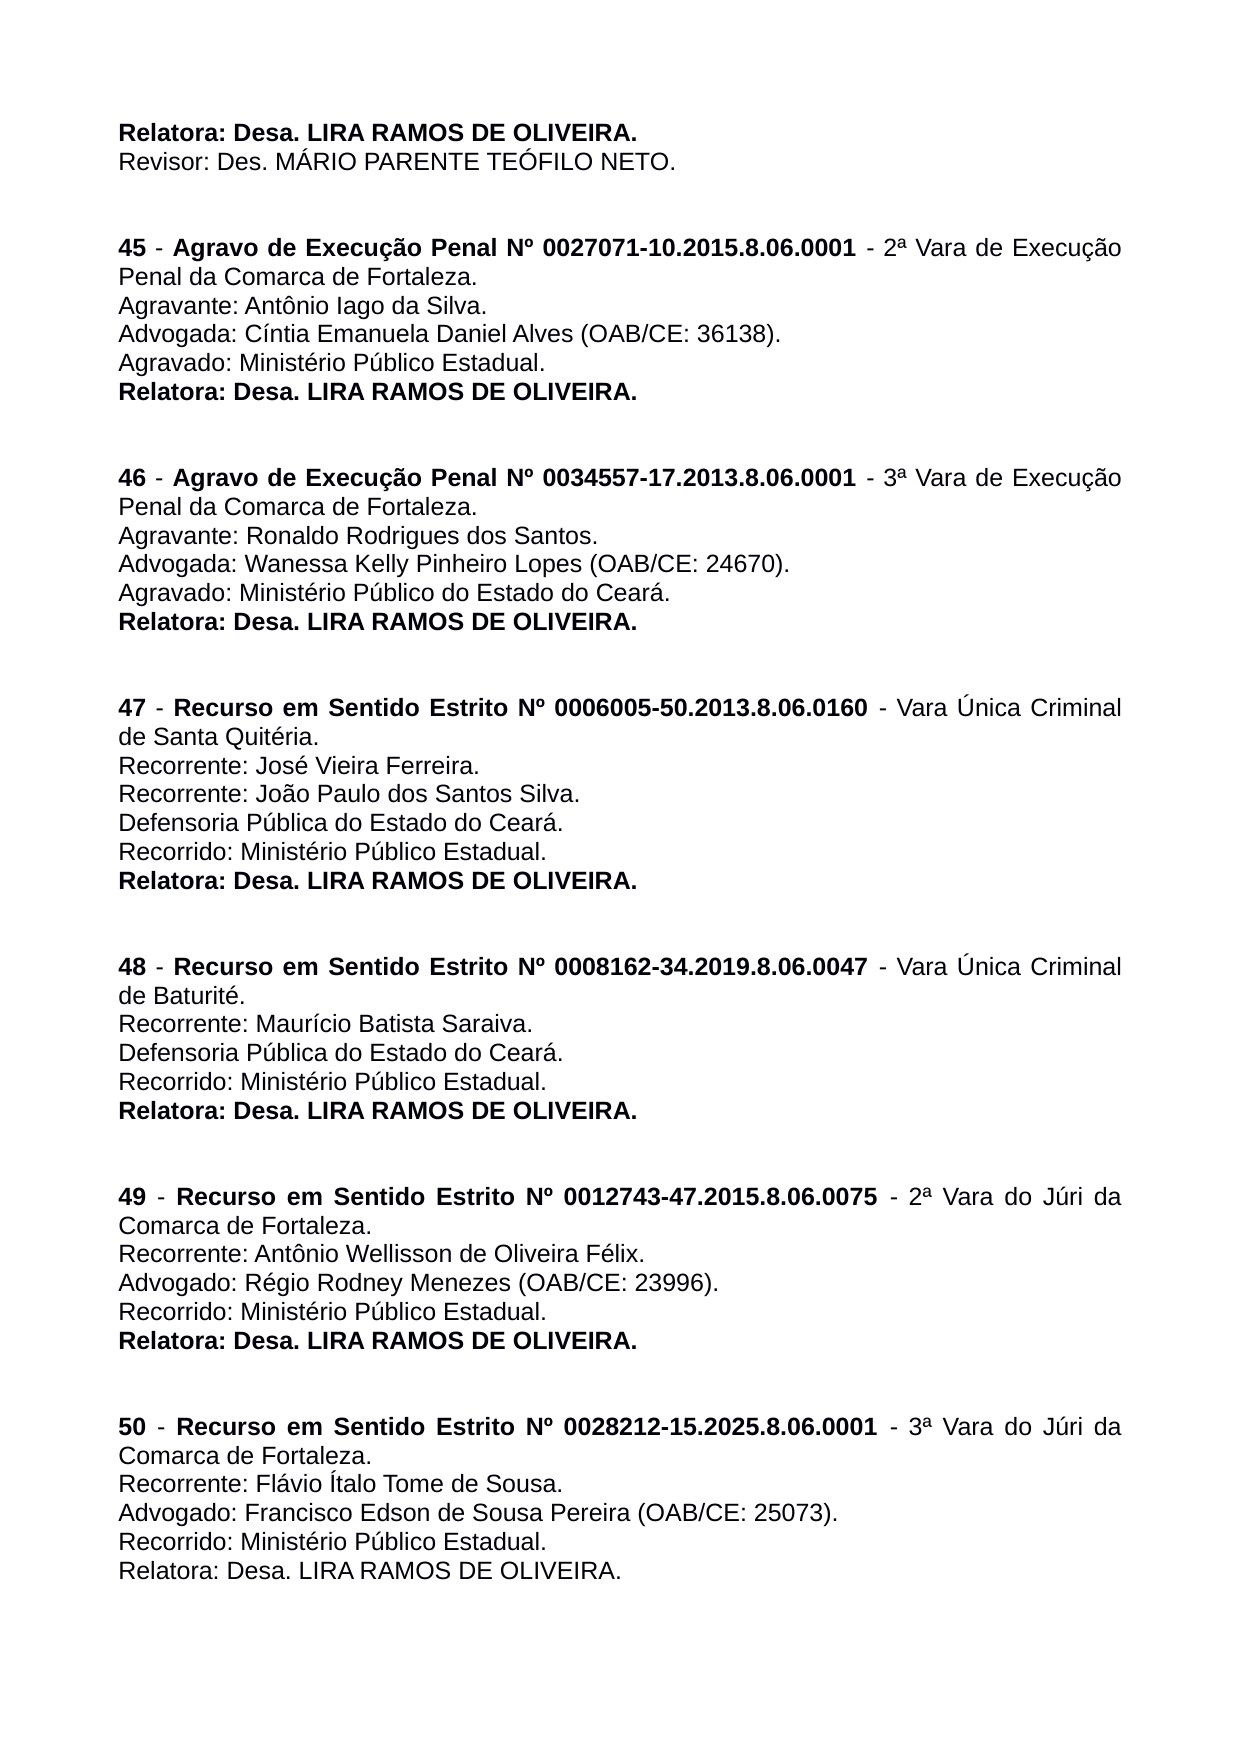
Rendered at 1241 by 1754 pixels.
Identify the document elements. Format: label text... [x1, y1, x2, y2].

text Recorrente: José Vieira Ferreira. [118, 751, 1122, 779]
text 45 - Agravo de Execução Penal Nº 0027071-10.2015.8.06.0001 - 2ª Vara de Execução Penal da Comarca de Fortaleza. [118, 233, 1122, 291]
text Recorrente: Maurício Batista Saraiva. [118, 1009, 1122, 1038]
text 49 - Recurso em Sentido Estrito Nº 0012743-47.2015.8.06.0075 - 2ª Vara do Júri da Comarca de Fortaleza. [118, 1182, 1122, 1239]
text Recorrido: Ministério Público Estadual. [118, 1297, 1122, 1326]
text Advogado: Régio Rodney Menezes (OAB/CE: 23996). [118, 1268, 1122, 1297]
text Relatora: Desa. LIRA RAMOS DE OLIVEIRA. [118, 118, 1122, 147]
text Recorrente: Antônio Wellisson de Oliveira Félix. [118, 1239, 1122, 1268]
text Defensoria Pública do Estado do Ceará. [118, 1038, 1122, 1067]
text Revisor: Des. MÁRIO PARENTE TEÓFILO NETO. [118, 147, 1122, 176]
text Relatora: Desa. LIRA RAMOS DE OLIVEIRA. [118, 1096, 1122, 1124]
text Relatora: Desa. LIRA RAMOS DE OLIVEIRA. [118, 377, 1122, 406]
text Recorrente: João Paulo dos Santos Silva. [118, 779, 1122, 808]
text 50 - Recurso em Sentido Estrito Nº 0028212-15.2025.8.06.0001 - 3ª Vara do Júri da Comarca de Fortaleza. [118, 1412, 1122, 1469]
text Relatora: Desa. LIRA RAMOS DE OLIVEIRA. [118, 1556, 1122, 1584]
text Recorrido: Ministério Público Estadual. [118, 1527, 1122, 1556]
text Agravado: Ministério Público do Estado do Ceará. [118, 578, 1122, 607]
text Defensoria Pública do Estado do Ceará. [118, 808, 1122, 837]
text Relatora: Desa. LIRA RAMOS DE OLIVEIRA. [118, 1326, 1122, 1354]
text Agravante: Ronaldo Rodrigues dos Santos. [118, 521, 1122, 549]
text Advogada: Cíntia Emanuela Daniel Alves (OAB/CE: 36138). [118, 319, 1122, 348]
text Advogado: Francisco Edson de Sousa Pereira (OAB/CE: 25073). [118, 1498, 1122, 1527]
text Relatora: Desa. LIRA RAMOS DE OLIVEIRA. [118, 866, 1122, 894]
text Relatora: Desa. LIRA RAMOS DE OLIVEIRA. [118, 607, 1122, 636]
text 46 - Agravo de Execução Penal Nº 0034557-17.2013.8.06.0001 - 3ª Vara de Execução Penal da Comarca de Fortaleza. [118, 463, 1122, 521]
text 47 - Recurso em Sentido Estrito Nº 0006005-50.2013.8.06.0160 - Vara Única Criminal de Santa Quitéria. [118, 693, 1122, 751]
text Recorrido: Ministério Público Estadual. [118, 837, 1122, 866]
text Agravante: Antônio Iago da Silva. [118, 291, 1122, 319]
text 48 - Recurso em Sentido Estrito Nº 0008162-34.2019.8.06.0047 - Vara Única Criminal de Baturité. [118, 952, 1122, 1009]
text Recorrente: Flávio Ítalo Tome de Sousa. [118, 1469, 1122, 1498]
text Agravado: Ministério Público Estadual. [118, 348, 1122, 377]
text Advogada: Wanessa Kelly Pinheiro Lopes (OAB/CE: 24670). [118, 549, 1122, 578]
text Recorrido: Ministério Público Estadual. [118, 1067, 1122, 1096]
